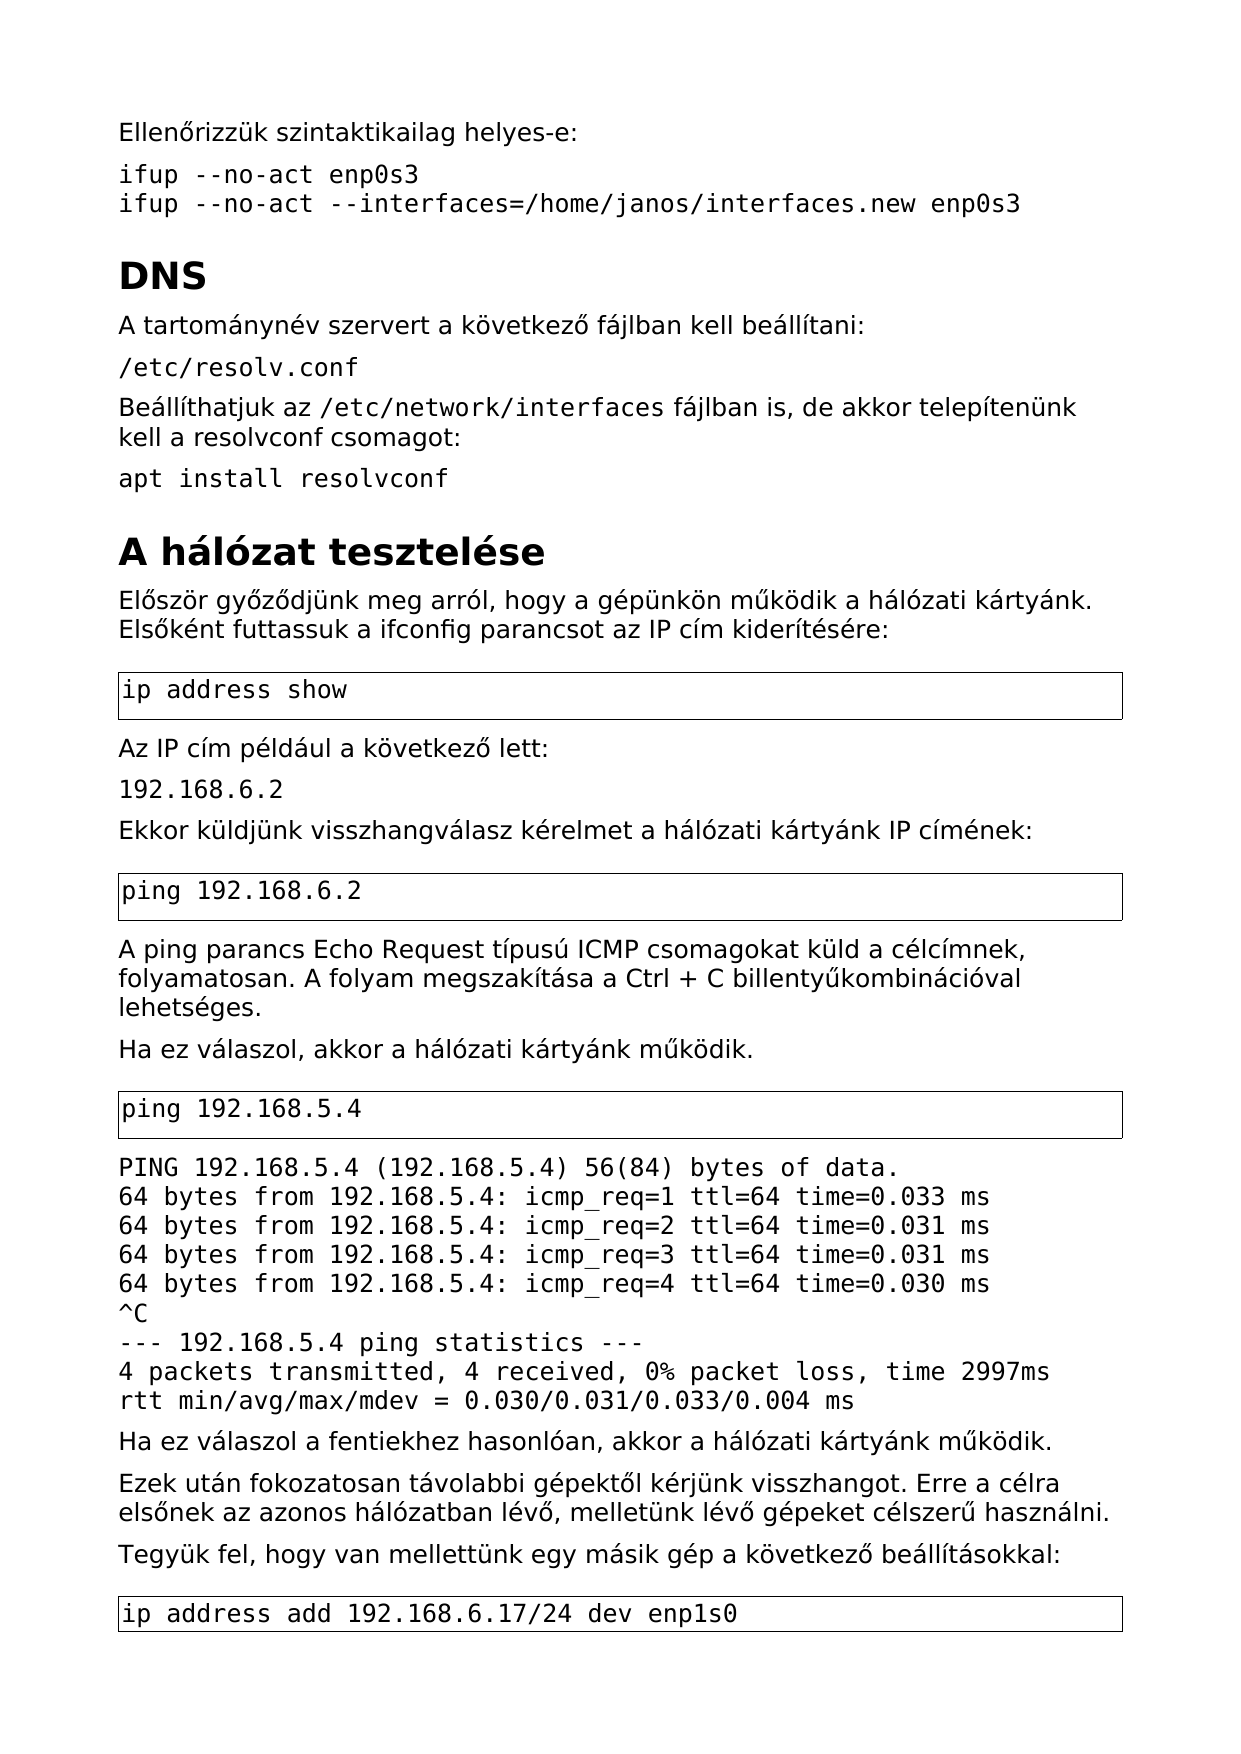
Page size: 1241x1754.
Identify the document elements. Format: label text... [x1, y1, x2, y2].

subtitle DNS [118, 255, 1122, 298]
text apt install resolvconf [118, 464, 1122, 494]
text /etc/resolv.conf [118, 353, 1122, 382]
text A tartománynév szervert a következő fájlban kell beállítani: [118, 311, 1122, 340]
text A ping parancs Echo Request típusú ICMP csomagokat küld a célcímnek, folyamatosan. A folyam megszakítása a Ctrl + C billentyűkombinációval lehetséges. [118, 935, 1122, 1022]
text Ha ez válaszol, akkor a hálózati kártyánk működik. [118, 1035, 1122, 1064]
text Ezek után fokozatosan távolabbi gépektől kérjünk visszhangot. Erre a célra elsőnek az azonos hálózatban lévő, melletünk lévő gépeket célszerű használni. [118, 1469, 1122, 1527]
text Először győződjünk meg arról, hogy a gépünkön működik a hálózati kártyánk. Elsőként futtassuk a ifconfig parancsot az IP cím kiderítésére: [118, 587, 1122, 645]
text Az IP cím például a következő lett: [118, 734, 1122, 763]
text Beállíthatjuk az /etc/network/interfaces fájlban is, de akkor telepítenünk kell a resolvconf csomagot: [118, 394, 1122, 452]
table_header ping 192.168.6.2 [119, 874, 1122, 920]
text PING 192.168.5.4 (192.168.5.4) 56(84) bytes of data. 64 bytes from 192.168.5.4: icmp_req=1 ttl=64 time=0.033 ms 64 bytes from 192.168.5.4: icmp_req=2 ttl=64 time=0.031 ms 64 bytes from 192.168.5.4: icmp_req=3 ttl=64 time=0.031 ms 64 bytes from 192.168.5.4: icmp_req=4 ttl=64 time=0.030 ms ^C --- 192.168.5.4 ping statistics --- 4 packets transmitted, 4 received, 0% packet loss, time 2997ms rtt min/avg/max/mdev = 0.030/0.031/0.033/0.004 ms [118, 1153, 1122, 1416]
text ifup --no-act enp0s3 ifup --no-act --interfaces=/home/janos/interfaces.new enp0s3 [118, 160, 1122, 218]
text Ellenőrizzük szintaktikailag helyes-e: [118, 118, 1122, 147]
table_header ping 192.168.5.4 [119, 1092, 1122, 1138]
text Ha ez válaszol a fentiekhez hasonlóan, akkor a hálózati kártyánk működik. [118, 1427, 1122, 1456]
subtitle A hálózat tesztelése [118, 530, 1122, 574]
table_header ip address add 192.168.6.17/24 dev enp1s0 [119, 1597, 1122, 1631]
text 192.168.6.2 [118, 776, 1122, 805]
text Tegyük fel, hogy van mellettünk egy másik gép a következő beállításokkal: [118, 1540, 1122, 1569]
text Ekkor küldjünk visszhangválasz kérelmet a hálózati kártyánk IP címének: [118, 817, 1122, 846]
table_header ip address show [119, 673, 1122, 719]
